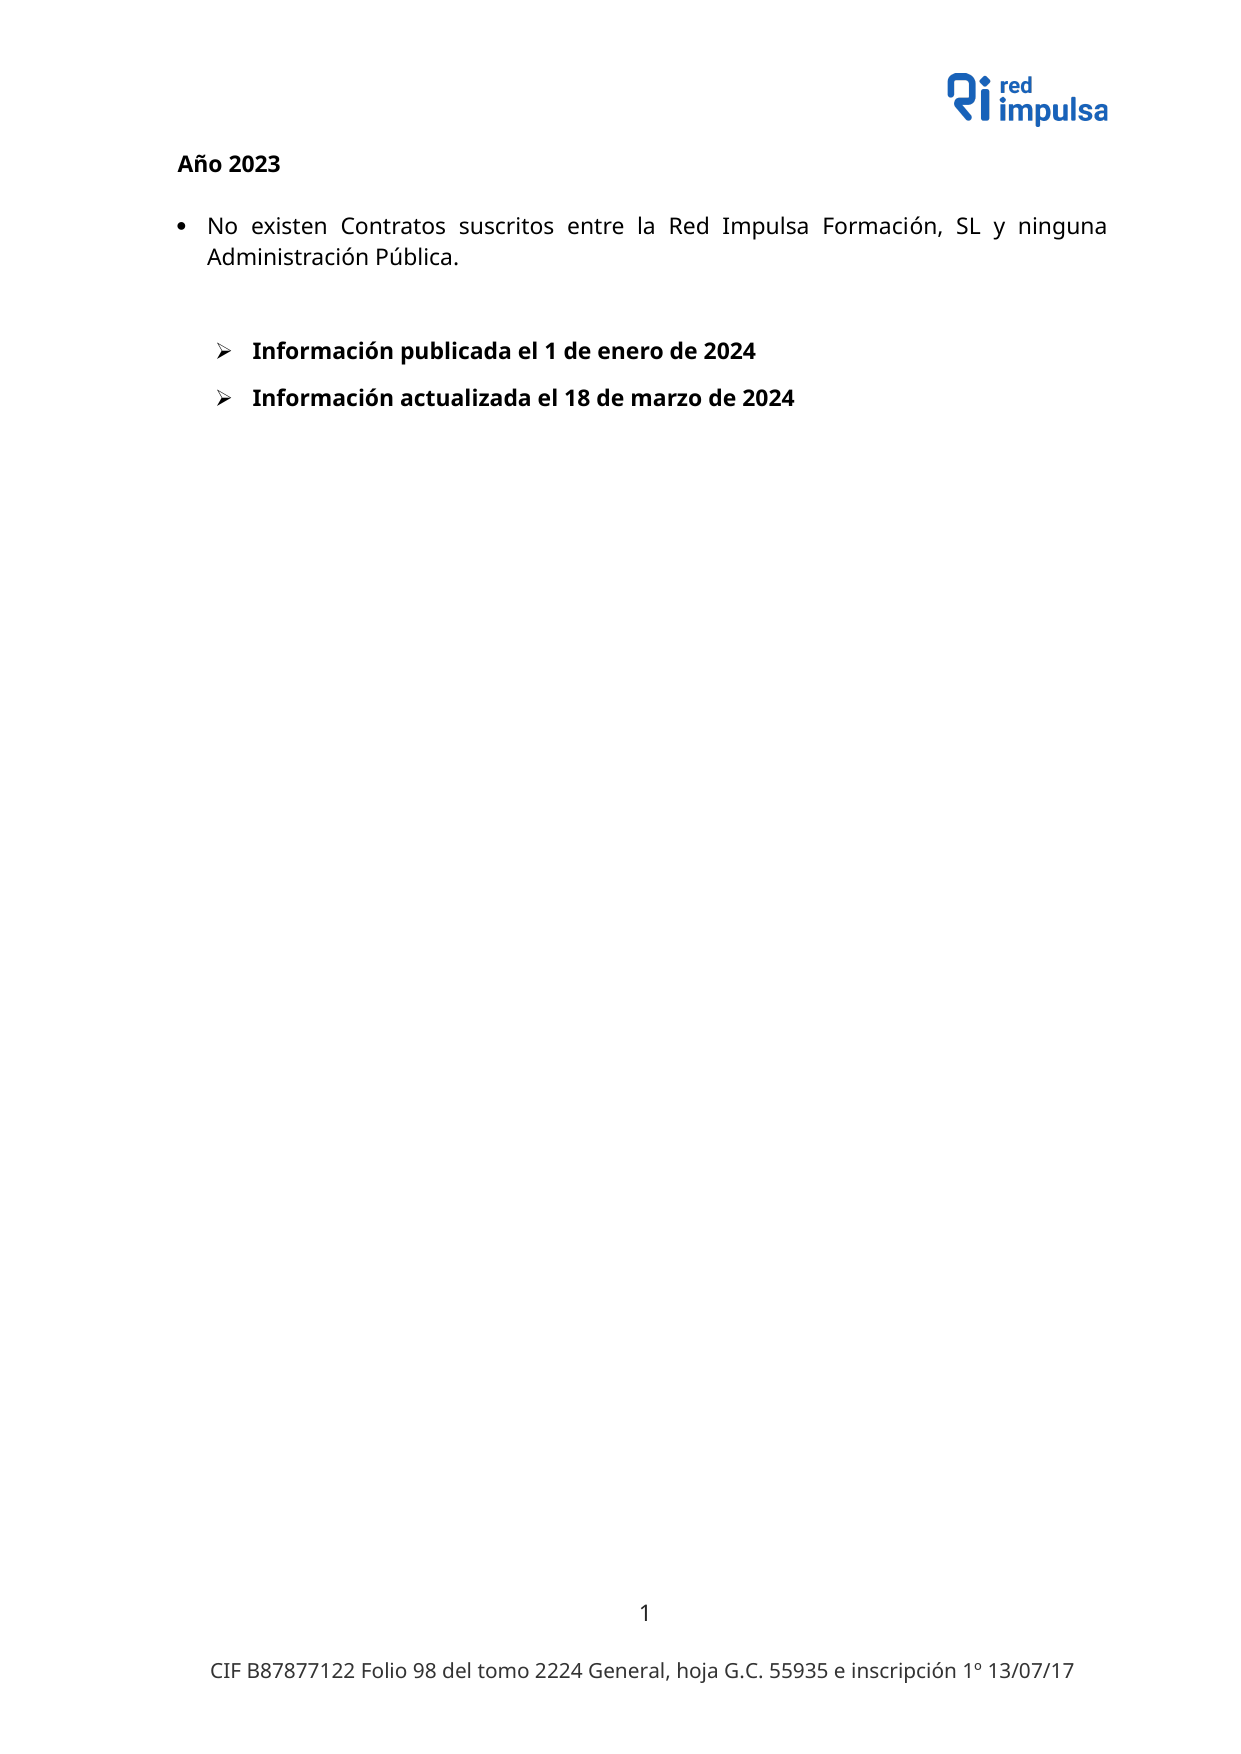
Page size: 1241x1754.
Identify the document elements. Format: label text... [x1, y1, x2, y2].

list Información publicada el 1 de enero de 2024 [215, 335, 1107, 366]
list Información actualizada el 18 de marzo de 2024 [215, 382, 1107, 413]
text Año 2023 [177, 148, 1107, 179]
list No existen Contratos suscritos entre la Red Impulsa Formación, SL y ninguna Administración Pública. [177, 210, 1107, 273]
